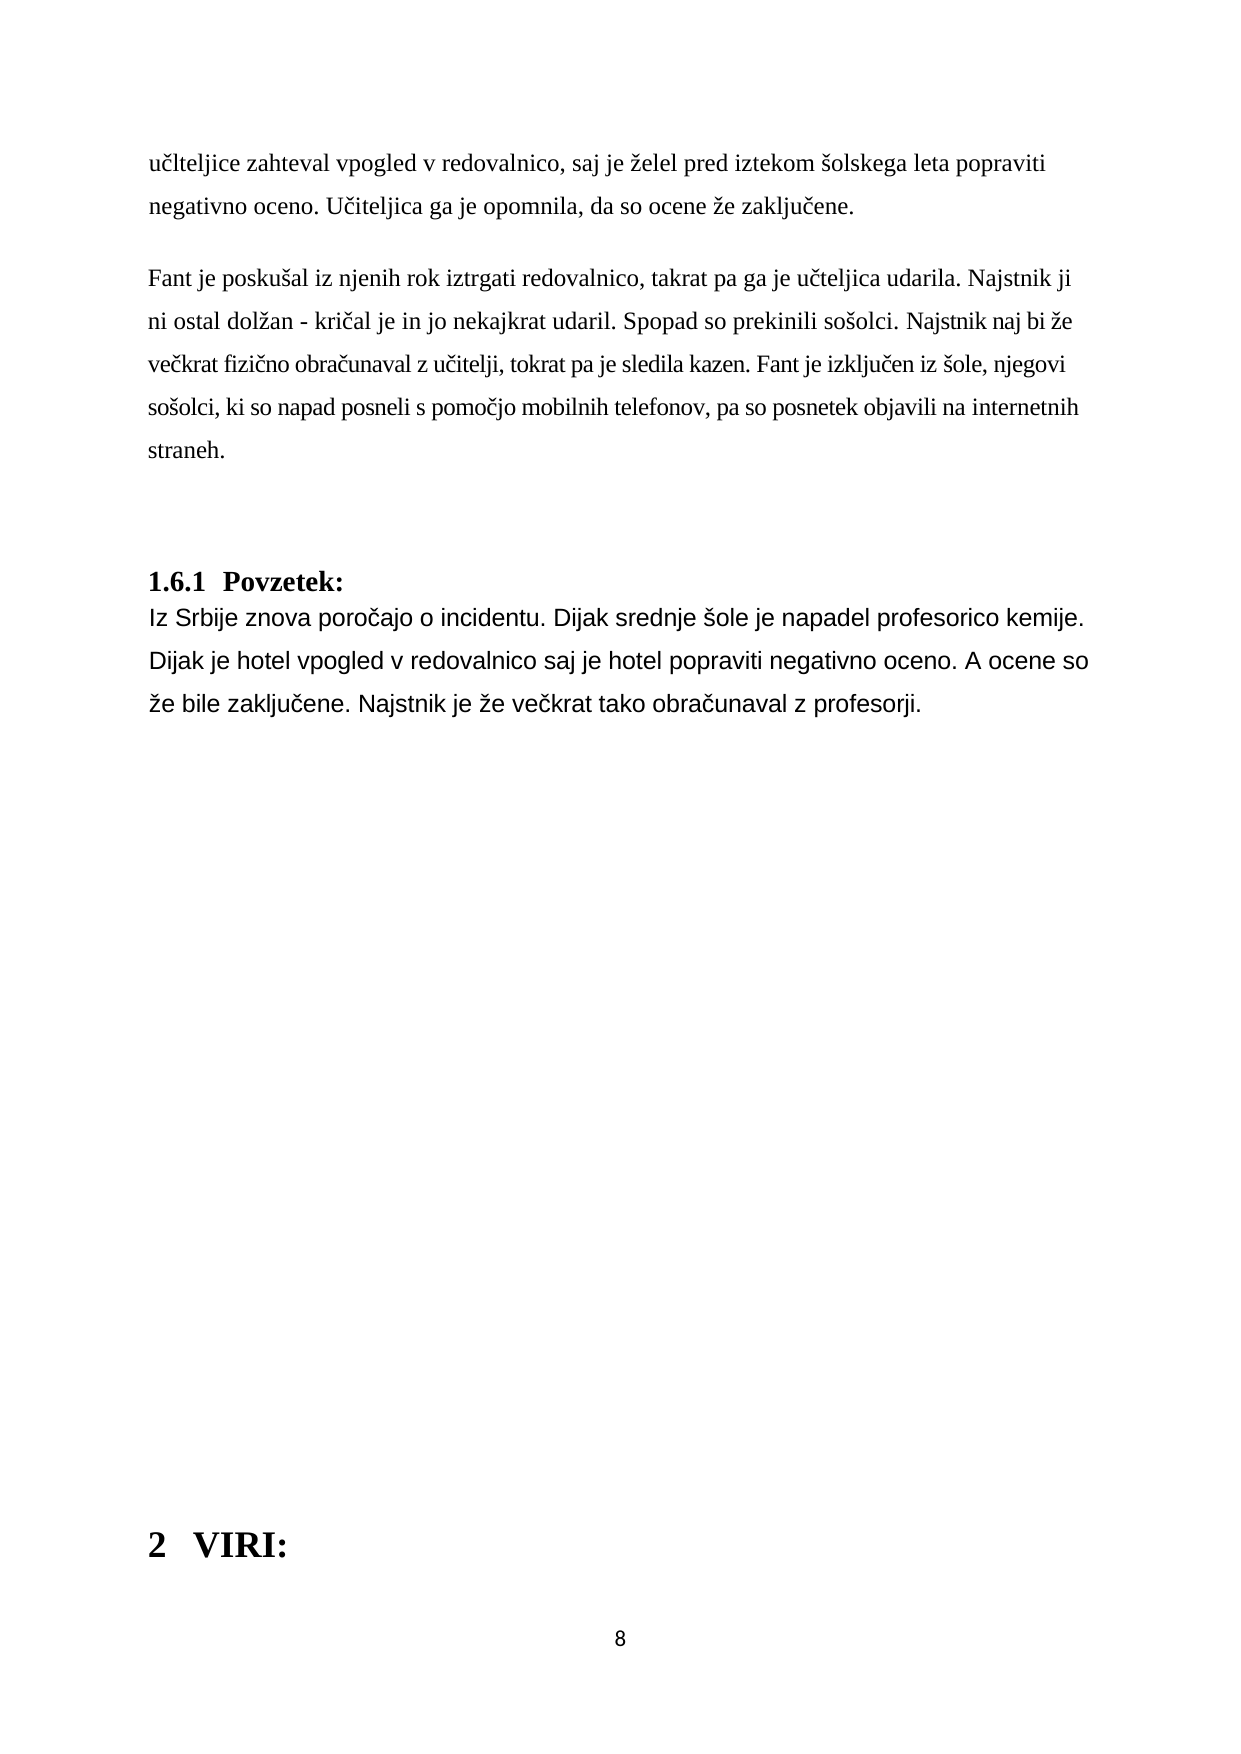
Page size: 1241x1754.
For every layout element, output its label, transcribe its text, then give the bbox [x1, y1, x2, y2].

text Fant je poskušal iz njenih rok iztrgati redovalnico, takrat pa ga je učteljica udarila. Najstnik ji ni ostal dolžan - kričal je in jo nekajkrat udaril. Spopad so prekinili sošolci. Najstnik naj bi že večkrat fizično obračunaval z učitelji, tokrat pa je sledila kazen. Fant je izključen iz šole, njegovi sošolci, ki so napad posneli s pomočjo mobilnih telefonov, pa so posnetek objavili na internetnih straneh. [148, 263, 1093, 464]
subtitle VIRI: [148, 1522, 1093, 1566]
text učlteljice zahteval vpogled v redovalnico, saj je želel pred iztekom šolskega leta popraviti negativno oceno. Učiteljica ga je opomnila, da so ocene že zaključene. [149, 148, 1093, 219]
subtitle Povzetek: [148, 564, 1093, 597]
text Iz Srbije znova poročajo o incidentu. Dijak srednje šole je napadel profesorico kemije. Dijak je hotel vpogled v redovalnico saj je hotel popraviti negativno oceno. A ocene so že bile zaključene. Najstnik je že večkrat tako obračunaval z profesorji. [149, 602, 1093, 717]
